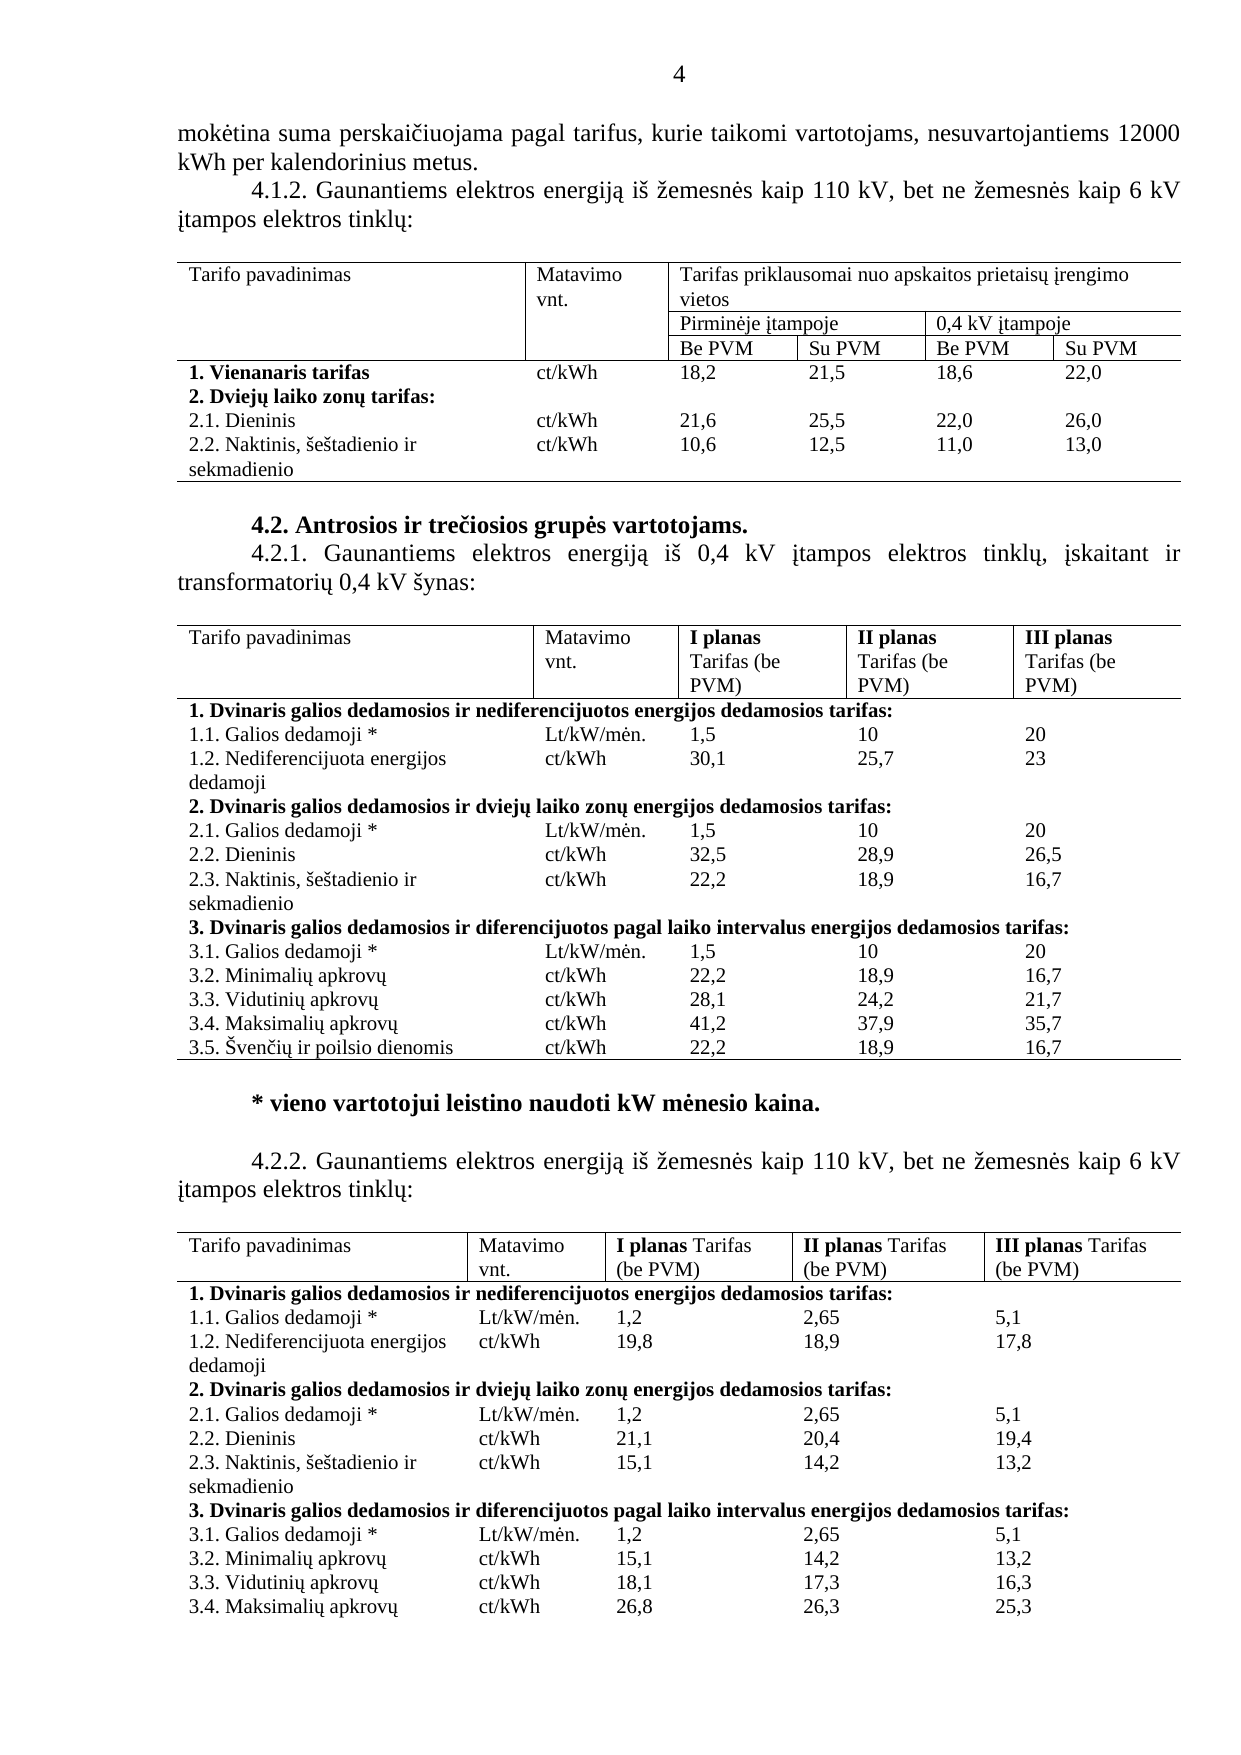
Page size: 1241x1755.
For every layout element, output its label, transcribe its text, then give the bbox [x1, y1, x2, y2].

table_cell ct/kWh [468, 1450, 605, 1498]
table_cell 30,1 [678, 746, 846, 794]
table_cell 22,0 [1054, 361, 1181, 384]
table_cell Be PVM [926, 336, 1053, 360]
table_cell 2,65 [792, 1305, 984, 1329]
table_cell Su PVM [798, 336, 925, 360]
table_cell 1. Dvinaris galios dedamosios ir nediferencijuotos energijos dedamosios tarifas: [177, 699, 1181, 722]
table_cell 14,2 [792, 1546, 984, 1570]
table_cell 3.2. Minimalių apkrovų [177, 963, 534, 987]
table_cell 15,1 [605, 1546, 792, 1570]
table_cell 3.3. Vidutinių apkrovų [177, 1570, 467, 1594]
table_cell 22,2 [678, 1035, 846, 1059]
table_cell 1,2 [605, 1522, 792, 1546]
table_cell 16,7 [1014, 866, 1181, 914]
table_header Matavimo vnt. [468, 1233, 605, 1281]
table_cell Lt/kW/mėn. [534, 818, 678, 842]
table_cell 21,7 [1014, 987, 1181, 1011]
table_cell 5,1 [984, 1305, 1181, 1329]
table_header Tarifo pavadinimas [177, 1233, 467, 1281]
table_cell 18,9 [846, 866, 1014, 914]
table_header Matavimo vnt. [534, 626, 678, 697]
table_cell 2.2. Dieninis [177, 843, 534, 866]
table_cell 1,5 [678, 818, 846, 842]
table_cell 20 [1014, 939, 1181, 963]
table_cell 1.2. Nediferencijuota energijos dedamoji [177, 1329, 467, 1377]
table_cell 2.3. Naktinis, šeštadienio ir sekmadienio [177, 866, 534, 914]
table_cell 3.1. Galios dedamoji * [177, 939, 534, 963]
table_cell [797, 384, 925, 408]
table_cell 26,8 [605, 1594, 792, 1618]
table_cell 12,5 [797, 433, 925, 481]
text mokėtina suma perskaičiuojama pagal tarifus, kurie taikomi vartotojams, nesuvartojantiems 12000 kWh per kalendorinius metus. [177, 118, 1181, 176]
table_cell 26,5 [1014, 843, 1181, 866]
table_cell 25,7 [846, 746, 1014, 794]
table_header II planas Tarifas (be PVM) [847, 626, 1013, 697]
table_cell ct/kWh [534, 1011, 678, 1035]
table_cell 41,2 [678, 1011, 846, 1035]
table_cell 21,6 [668, 408, 797, 432]
table_cell ct/kWh [534, 987, 678, 1011]
table_cell ct/kWh [468, 1329, 605, 1377]
table_cell 1.1. Galios dedamoji * [177, 722, 534, 746]
table_cell 18,9 [846, 963, 1014, 987]
table_cell Lt/kW/mėn. [468, 1522, 605, 1546]
table_cell 2.3. Naktinis, šeštadienio ir sekmadienio [177, 1450, 467, 1498]
table_cell ct/kWh [534, 866, 678, 914]
text 4.2. Antrosios ir trečiosios grupės vartotojams. [177, 510, 1181, 538]
table_cell [668, 384, 797, 408]
table_header III planas Tarifas (be PVM) [1014, 626, 1181, 697]
table_cell 13,0 [1054, 433, 1181, 481]
table_cell Lt/kW/mėn. [468, 1305, 605, 1329]
table_cell 2,65 [792, 1522, 984, 1546]
table_cell 20,4 [792, 1426, 984, 1449]
table_header Matavimo vnt. [526, 263, 668, 360]
table_cell 26,3 [792, 1594, 984, 1618]
table_cell 22,0 [925, 408, 1054, 432]
table_cell ct/kWh [468, 1426, 605, 1449]
table_cell 18,9 [846, 1035, 1014, 1059]
table_cell 26,0 [1054, 408, 1181, 432]
table_cell 21,5 [797, 361, 925, 384]
table_cell 5,1 [984, 1401, 1181, 1426]
table_cell 23 [1014, 746, 1181, 794]
table_cell Lt/kW/mėn. [468, 1401, 605, 1426]
text 4.2.1. Gaunantiems elektros energiją iš 0,4 kV įtampos elektros tinklų, įskaitant ir transformatorių 0,4 kV šynas: [177, 538, 1181, 596]
table_cell 10,6 [668, 433, 797, 481]
table_cell 10 [846, 722, 1014, 746]
table_cell 11,0 [925, 433, 1054, 481]
table_header Tarifo pavadinimas [177, 626, 533, 697]
table_header Tarifas priklausomai nuo apskaitos prietaisų įrengimo vietos [669, 263, 1181, 311]
table_header III planas Tarifas (be PVM) [985, 1233, 1181, 1281]
table_cell ct/kWh [525, 433, 668, 481]
table_header Tarifo pavadinimas [177, 263, 525, 360]
table_cell 16,7 [1014, 1035, 1181, 1059]
table_cell 18,1 [605, 1570, 792, 1594]
table_cell 18,6 [925, 361, 1054, 384]
table_cell ct/kWh [534, 1035, 678, 1059]
table_cell 19,4 [984, 1426, 1181, 1449]
table_cell ct/kWh [534, 963, 678, 987]
table_cell 17,3 [792, 1570, 984, 1594]
table_cell 1.2. Nediferencijuota energijos dedamoji [177, 746, 534, 794]
table_cell 10 [846, 939, 1014, 963]
table_cell 3. Dvinaris galios dedamosios ir diferencijuotos pagal laiko intervalus energijos dedamosios tarifas: [177, 1498, 1181, 1522]
table_cell 3.3. Vidutinių apkrovų [177, 987, 534, 1011]
table_header I planas Tarifas (be PVM) [679, 626, 846, 697]
table_cell ct/kWh [468, 1594, 605, 1618]
table_cell Lt/kW/mėn. [534, 939, 678, 963]
table_cell 25,3 [984, 1594, 1181, 1618]
table_cell ct/kWh [468, 1546, 605, 1570]
table_header I planas Tarifas (be PVM) [606, 1233, 792, 1281]
table_cell 1. Vienanaris tarifas [177, 361, 525, 384]
text * vieno vartotojui leistino naudoti kW mėnesio kaina. [177, 1088, 1181, 1117]
table_cell 20 [1014, 722, 1181, 746]
table_cell 22,2 [678, 963, 846, 987]
table_cell 18,2 [668, 361, 797, 384]
table_cell ct/kWh [534, 843, 678, 866]
table_cell 1,2 [605, 1305, 792, 1329]
table_cell 28,9 [846, 843, 1014, 866]
table_cell 3. Dvinaris galios dedamosios ir diferencijuotos pagal laiko intervalus energijos dedamosios tarifas: [177, 915, 1181, 939]
table_cell 3.4. Maksimalių apkrovų [177, 1594, 467, 1618]
table_cell 20 [1014, 818, 1181, 842]
table_cell 24,2 [846, 987, 1014, 1011]
table_cell Pirminėje įtampoje [669, 312, 925, 335]
table_cell 19,8 [605, 1329, 792, 1377]
table_cell 2.1. Galios dedamoji * [177, 818, 534, 842]
table_cell 2. Dvinaris galios dedamosios ir dviejų laiko zonų energijos dedamosios tarifas: [177, 794, 1181, 818]
table_cell 3.5. Švenčių ir poilsio dienomis [177, 1035, 534, 1059]
table_cell 16,7 [1014, 963, 1181, 987]
table_cell 1,5 [678, 722, 846, 746]
table_cell Be PVM [669, 336, 797, 360]
table_cell 1,5 [678, 939, 846, 963]
table_cell 1. Dvinaris galios dedamosios ir nediferencijuotos energijos dedamosios tarifas: [177, 1282, 1181, 1305]
table_cell [1054, 384, 1181, 408]
table_cell 32,5 [678, 843, 846, 866]
table_cell Lt/kW/mėn. [534, 722, 678, 746]
table_cell 2.2. Dieninis [177, 1426, 467, 1449]
table_cell 10 [846, 818, 1014, 842]
table_cell 2.1. Galios dedamoji * [177, 1401, 467, 1426]
table_cell ct/kWh [525, 408, 668, 432]
table_cell 21,1 [605, 1426, 792, 1449]
table_cell 2.2. Naktinis, šeštadienio ir sekmadienio [177, 433, 525, 481]
table_cell ct/kWh [525, 361, 668, 384]
table_cell 3.2. Minimalių apkrovų [177, 1546, 467, 1570]
table_cell 13,2 [984, 1450, 1181, 1498]
table_cell 2. Dviejų laiko zonų tarifas: [177, 384, 525, 408]
table_cell 2,65 [792, 1401, 984, 1426]
table_cell 2.1. Dieninis [177, 408, 525, 432]
table_cell 22,2 [678, 866, 846, 914]
table_cell 18,9 [792, 1329, 984, 1377]
table_cell 35,7 [1014, 1011, 1181, 1035]
table_header II planas Tarifas (be PVM) [793, 1233, 984, 1281]
table_cell Su PVM [1054, 336, 1181, 360]
table_cell 16,3 [984, 1570, 1181, 1594]
table_cell [525, 384, 668, 408]
table_cell 0,4 kV įtampoje [926, 312, 1181, 335]
table_cell 5,1 [984, 1522, 1181, 1546]
text 4.1.2. Gaunantiems elektros energiją iš žemesnės kaip 110 kV, bet ne žemesnės kaip 6 kV įtampos elektros tinklų: [177, 176, 1181, 233]
table_cell 3.1. Galios dedamoji * [177, 1522, 467, 1546]
table_cell 3.4. Maksimalių apkrovų [177, 1011, 534, 1035]
table_cell [925, 384, 1054, 408]
table_cell 1.1. Galios dedamoji * [177, 1305, 467, 1329]
table_cell 37,9 [846, 1011, 1014, 1035]
table_cell 1,2 [605, 1401, 792, 1426]
text 4.2.2. Gaunantiems elektros energiją iš žemesnės kaip 110 kV, bet ne žemesnės kaip 6 kV įtampos elektros tinklų: [177, 1146, 1181, 1203]
table_cell ct/kWh [468, 1570, 605, 1594]
table_cell 13,2 [984, 1546, 1181, 1570]
table_cell 25,5 [797, 408, 925, 432]
table_cell 28,1 [678, 987, 846, 1011]
table_cell 15,1 [605, 1450, 792, 1498]
table_cell 2. Dvinaris galios dedamosios ir dviejų laiko zonų energijos dedamosios tarifas: [177, 1378, 1181, 1401]
table_cell 17,8 [984, 1329, 1181, 1377]
table_cell ct/kWh [534, 746, 678, 794]
table_cell 14,2 [792, 1450, 984, 1498]
